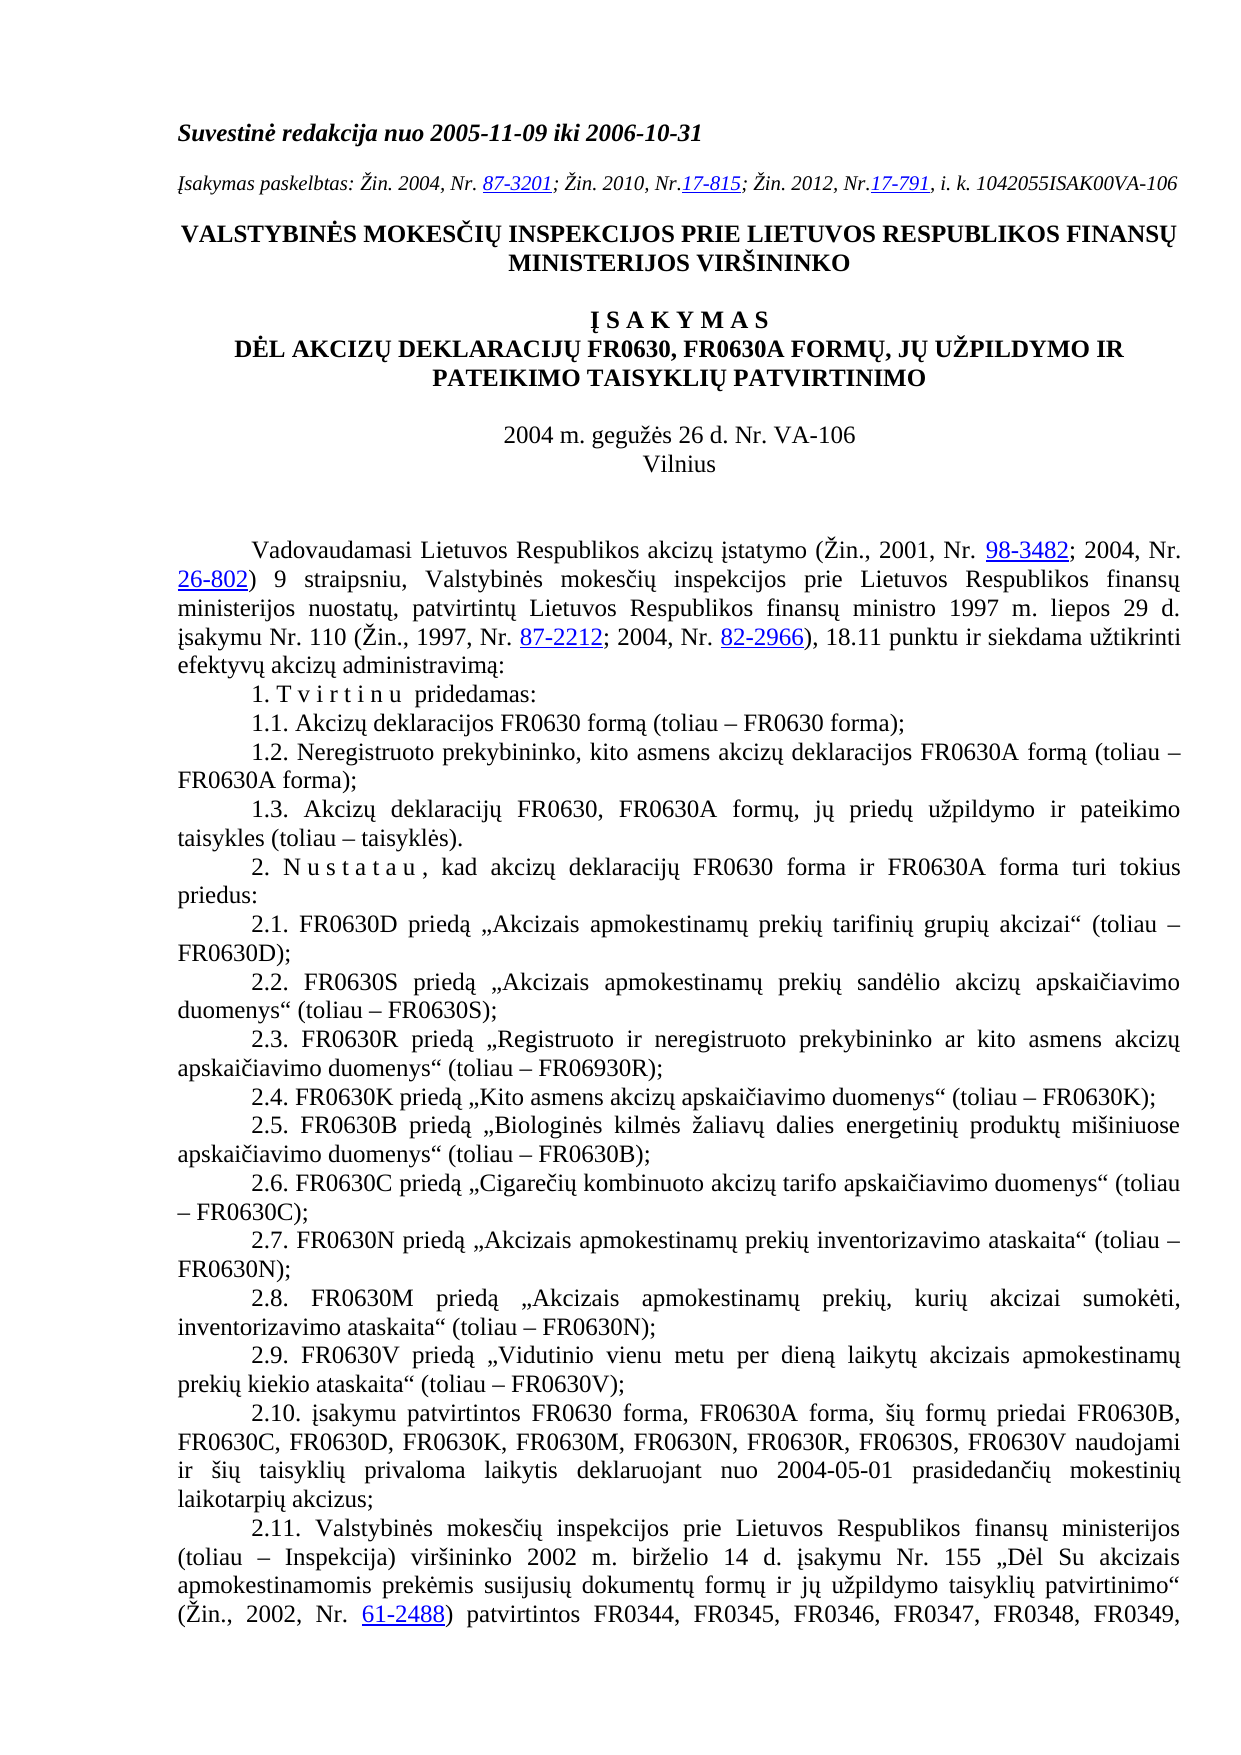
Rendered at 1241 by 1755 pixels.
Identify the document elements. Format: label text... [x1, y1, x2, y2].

text Suvestinė redakcija nuo 2005-11-09 iki 2006-10-31 [177, 118, 1181, 147]
text 2004 m. gegužės 26 d. Nr. VA-106 [177, 420, 1181, 449]
text 1.3. Akcizų deklaracijų FR0630, FR0630A formų, jų priedų užpildymo ir pateikimo taisykles (toliau – taisyklės). [177, 794, 1181, 852]
text 2.4. FR0630K priedą „Kito asmens akcizų apskaičiavimo duomenys“ (toliau – FR0630K); [177, 1082, 1181, 1110]
text 2.10. įsakymu patvirtintos FR0630 forma, FR0630A forma, šių formų priedai FR0630B, FR0630C, FR0630D, FR0630K, FR0630M, FR0630N, FR0630R, FR0630S, FR0630V naudojami ir šių taisyklių privaloma laikytis deklaruojant nuo 2004-05-01 prasidedančių mokestinių laikotarpių akcizus; [177, 1398, 1181, 1513]
text 1. Tvirtinu pridedamas: [177, 679, 1181, 708]
text 1.1. Akcizų deklaracijos FR0630 formą (toliau – FR0630 forma); [177, 708, 1181, 737]
text 2.7. FR0630N priedą „Akcizais apmokestinamų prekių inventorizavimo ataskaita“ (toliau – FR0630N); [177, 1225, 1181, 1283]
text 2.8. FR0630M priedą „Akcizais apmokestinamų prekių, kurių akcizai sumokėti, inventorizavimo ataskaita“ (toliau – FR0630N); [177, 1283, 1181, 1340]
text VALSTYBINĖS MOKESČIŲ INSPEKCIJOS PRIE LIETUVOS RESPUBLIKOS FINANSŲ MINISTERIJOS VIRŠININKO [177, 219, 1181, 277]
text 2.3. FR0630R priedą „Registruoto ir neregistruoto prekybininko ar kito asmens akcizų apskaičiavimo duomenys“ (toliau – FR06930R); [177, 1024, 1181, 1082]
text 2.1. FR0630D priedą „Akcizais apmokestinamų prekių tarifinių grupių akcizai“ (toliau – FR0630D); [177, 909, 1181, 967]
text DĖL AKCIZŲ DEKLARACIJŲ FR0630, FR0630A FORMŲ, JŲ UŽPILDYMO IR PATEIKIMO TAISYKLIŲ PATVIRTINIMO [177, 334, 1181, 392]
text 1.2. Neregistruoto prekybininko, kito asmens akcizų deklaracijos FR0630A formą (toliau –FR0630A forma); [177, 737, 1181, 794]
text 2.11. Valstybinės mokesčių inspekcijos prie Lietuvos Respublikos finansų ministerijos (toliau – Inspekcija) viršininko 2002 m. birželio 14 d. įsakymu Nr. 155 „Dėl Su akcizais apmokestinamomis prekėmis susijusių dokumentų formų ir jų užpildymo taisyklių patvirtinimo“ (Žin., 2002, Nr. 61-2488) patvirtintos FR0344, FR0345, FR0346, FR0347, FR0348, FR0349, [177, 1513, 1181, 1628]
text 2. Nustatau, kad akcizų deklaracijų FR0630 forma ir FR0630A forma turi tokius priedus: [177, 852, 1181, 909]
text Vilnius [177, 449, 1181, 478]
text 2.6. FR0630C priedą „Cigarečių kombinuoto akcizų tarifo apskaičiavimo duomenys“ (toliau – FR0630C); [177, 1168, 1181, 1225]
text Į S A K Y M A S [177, 305, 1181, 334]
text Vadovaudamasi Lietuvos Respublikos akcizų įstatymo (Žin., 2001, Nr. 98-3482; 2004, Nr. 26-802) 9 straipsniu, Valstybinės mokesčių inspekcijos prie Lietuvos Respublikos finansų ministerijos nuostatų, patvirtintų Lietuvos Respublikos finansų ministro 1997 m. liepos 29 d. įsakymu Nr. 110 (Žin., 1997, Nr. 87-2212; 2004, Nr. 82-2966), 18.11 punktu ir siekdama užtikrinti efektyvų akcizų administravimą: [177, 535, 1181, 679]
text 2.2. FR0630S priedą „Akcizais apmokestinamų prekių sandėlio akcizų apskaičiavimo duomenys“ (toliau – FR0630S); [177, 967, 1181, 1024]
text Įsakymas paskelbtas: Žin. 2004, Nr. 87-3201; Žin. 2010, Nr.17-815; Žin. 2012, Nr.17-791, i. k. 1042055ISAK00VA-106 [177, 171, 1181, 195]
text 2.5. FR0630B priedą „Biologinės kilmės žaliavų dalies energetinių produktų mišiniuose apskaičiavimo duomenys“ (toliau – FR0630B); [177, 1110, 1181, 1168]
text 2.9. FR0630V priedą „Vidutinio vienu metu per dieną laikytų akcizais apmokestinamų prekių kiekio ataskaita“ (toliau – FR0630V); [177, 1340, 1181, 1398]
